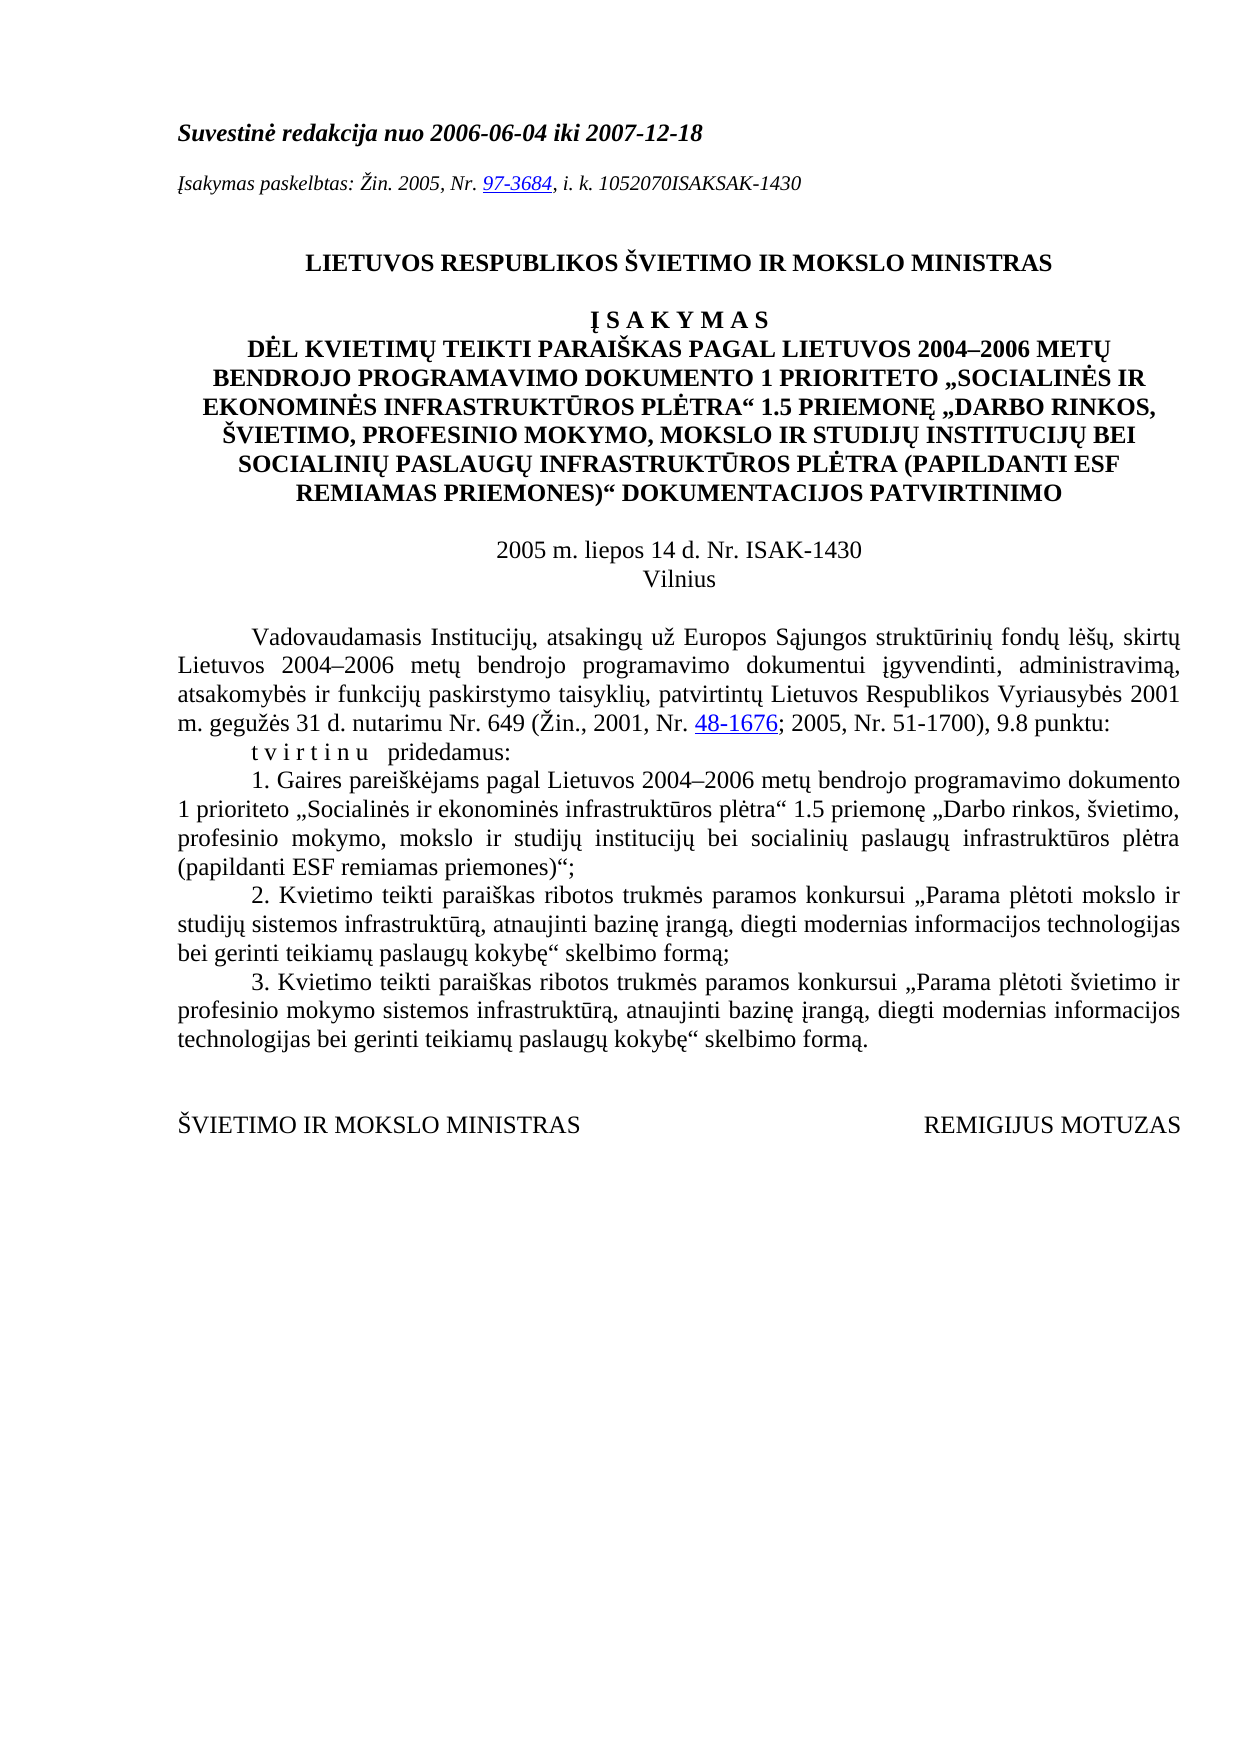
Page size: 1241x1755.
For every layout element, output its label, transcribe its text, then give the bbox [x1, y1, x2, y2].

text DĖL KVIETIMŲ TEIKTI PARAIŠKAS PAGAL LIETUVOS 2004–2006 METŲ BENDROJO PROGRAMAVIMO DOKUMENTO 1 PRIORITETO „SOCIALINĖS IR EKONOMINĖS INFRASTRUKTŪROS PLĖTRA“ 1.5 PRIEMONĘ „DARBO RINKOS, ŠVIETIMO, PROFESINIO MOKYMO, MOKSLO IR STUDIJŲ INSTITUCIJŲ BEI SOCIALINIŲ PASLAUGŲ INFRASTRUKTŪROS PLĖTRA (PAPILDANTI ESF REMIAMAS PRIEMONES)“ DOKUMENTACIJOS PATVIRTINIMO [177, 334, 1181, 507]
text 3. Kvietimo teikti paraiškas ribotos trukmės paramos konkursui „Parama plėtoti švietimo ir profesinio mokymo sistemos infrastruktūrą, atnaujinti bazinę įrangą, diegti modernias informacijos technologijas bei gerinti teikiamų paslaugų kokybę“ skelbimo formą. [177, 967, 1181, 1053]
text Į S A K Y M A S [177, 305, 1181, 334]
text ŠVIETIMO IR MOKSLO MINISTRAS REMIGIJUS MOTUZAS [177, 1110, 1181, 1139]
text Suvestinė redakcija nuo 2006-06-04 iki 2007-12-18 [177, 118, 1181, 147]
text tvirtinu pridedamus: [177, 737, 1181, 765]
text Vilnius [177, 564, 1181, 593]
text Įsakymas paskelbtas: Žin. 2005, Nr. 97-3684, i. k. 1052070ISAKSAK-1430 [177, 171, 1181, 195]
text 2. Kvietimo teikti paraiškas ribotos trukmės paramos konkursui „Parama plėtoti mokslo ir studijų sistemos infrastruktūrą, atnaujinti bazinę įrangą, diegti modernias informacijos technologijas bei gerinti teikiamų paslaugų kokybę“ skelbimo formą; [177, 880, 1181, 967]
text 2005 m. liepos 14 d. Nr. ISAK-1430 [177, 535, 1181, 564]
text Vadovaudamasis Institucijų, atsakingų už Europos Sąjungos struktūrinių fondų lėšų, skirtų Lietuvos 2004–2006 metų bendrojo programavimo dokumentui įgyvendinti, administravimą, atsakomybės ir funkcijų paskirstymo taisyklių, patvirtintų Lietuvos Respublikos Vyriausybės 2001 m. gegužės 31 d. nutarimu Nr. 649 (Žin., 2001, Nr. 48-1676; 2005, Nr. 51-1700), 9.8 punktu: [177, 622, 1181, 737]
text 1. Gaires pareiškėjams pagal Lietuvos 2004–2006 metų bendrojo programavimo dokumento 1 prioriteto „Socialinės ir ekonominės infrastruktūros plėtra“ 1.5 priemonę „Darbo rinkos, švietimo, profesinio mokymo, mokslo ir studijų institucijų bei socialinių paslaugų infrastruktūros plėtra (papildanti ESF remiamas priemones)“; [177, 765, 1181, 880]
text LIETUVOS RESPUBLIKOS ŠVIETIMO IR MOKSLO MINISTRAS [177, 248, 1181, 277]
